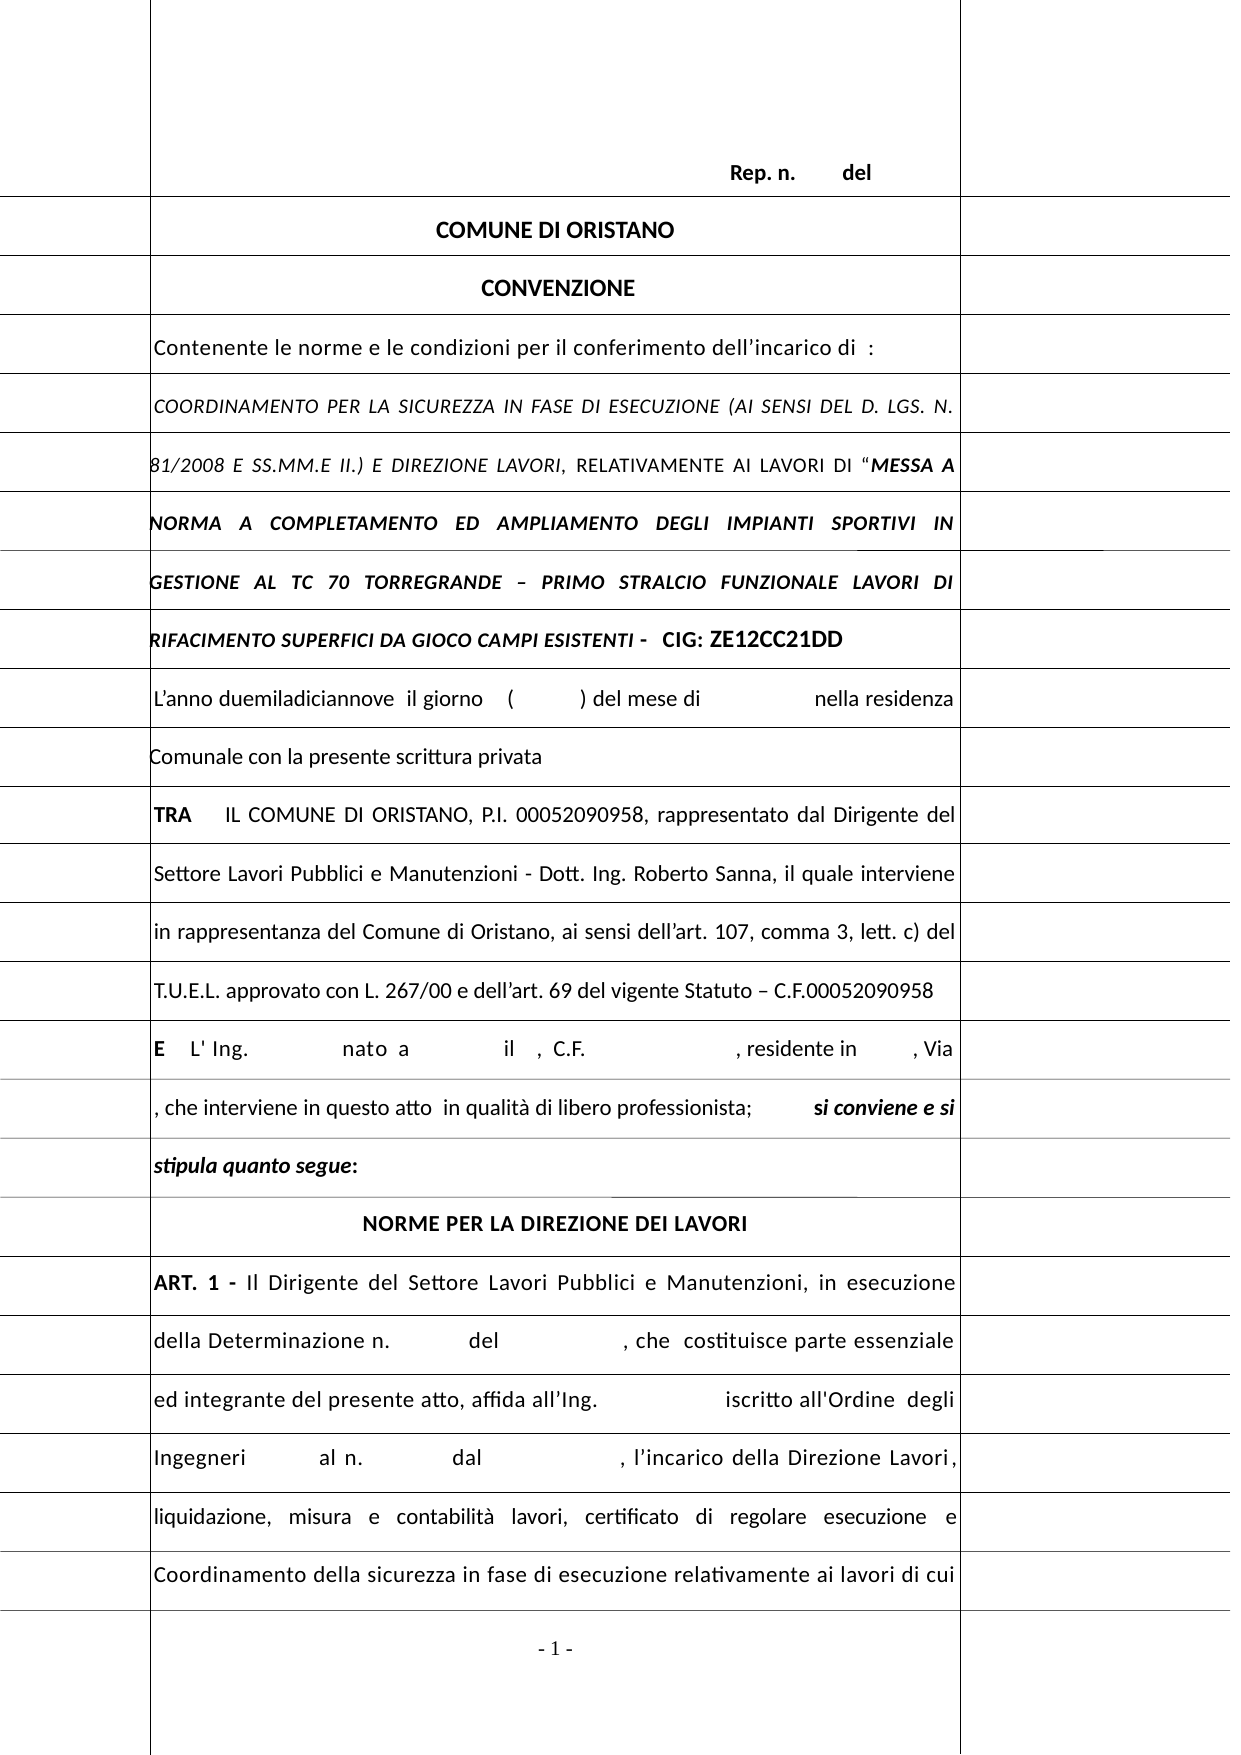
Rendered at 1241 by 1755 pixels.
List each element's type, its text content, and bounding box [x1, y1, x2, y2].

text della Determinazione n. del , che costituisce parte essenziale [153, 1316, 957, 1374]
text Coordinamento per la sicurezza in fase di esecuzione (ai sensi del D. Lgs. n. [151, 374, 957, 432]
text in rappresentanza del Comune di Oristano, ai sensi dell’art. 107, comma 3, lett. c) del [153, 903, 957, 961]
text [153, 1185, 957, 1197]
text TRA IL COMUNE DI ORISTANO, P.I. 00052090958, rappresentato dal Dirigente del [153, 787, 957, 843]
text NORME PER LA DIREZIONE DEI LAVORI [153, 1198, 957, 1244]
text ART. 1 - Il Dirigente del Settore Lavori Pubblici e Manutenzioni, in esecuzione [153, 1257, 957, 1315]
text , che interviene in questo atto in qualità di libero professionista; si conviene e si [153, 1080, 957, 1137]
text ed integrante del presente atto, affida all’Ing. iscritto all'Ordine degli [153, 1375, 957, 1433]
text CONVENZIONE [153, 256, 957, 309]
text liquidazione, misura e contabilità lavori, certificato di regolare esecuzione e [153, 1493, 957, 1551]
text [153, 192, 957, 196]
text Contenente le norme e le condizioni per il conferimento dell’incarico di : [153, 315, 957, 367]
text [151, 659, 957, 668]
text [153, 776, 957, 786]
text Comunale con la presente scrittura privata [151, 728, 957, 776]
text stipula quanto segue: [153, 1139, 957, 1185]
text [153, 250, 957, 255]
text Settore Lavori Pubblici e Manutenzioni - Dott. Ing. Roberto Sanna, il quale interviene [153, 844, 957, 902]
text L’anno duemiladiciannove il giorno ( ) del mese di nella residenza [151, 669, 957, 727]
text GESTIONE AL TC 70 TORREGRANDE – PRIMO STRALCIO FUNZIONALE LAVORI DI [151, 551, 957, 609]
text Rep. n. del [153, 133, 957, 192]
text NORMA A COMPLETAMENTO ED AMPLIAMENTO DEGLI IMPIANTI SPORTIVI IN [151, 492, 957, 550]
text Ingegneri al n. dal , l’incarico della Direzione Lavori, [153, 1434, 957, 1492]
text [153, 309, 957, 314]
text E L' Ing. nato a il , C.F. , residente in , Via [153, 1021, 957, 1078]
text Coordinamento della sicurezza in fase di esecuzione relativamente ai lavori di cui [153, 1552, 957, 1594]
text COMUNE DI ORISTANO [153, 197, 957, 250]
text 81/2008 e ss.mm.E ii.) e direzione lavori, relativamente ai lavori di “MESSA A [151, 433, 957, 491]
text [153, 1010, 957, 1020]
text T.U.E.L. approvato con L. 267/00 e dell’art. 69 del vigente Statuto – C.F.00052090958 [153, 962, 957, 1010]
text RIFACIMENTO SUPERFICI DA GIOCO CAMPI ESISTENTI - CIG: ZE12CC21DD [151, 610, 957, 659]
